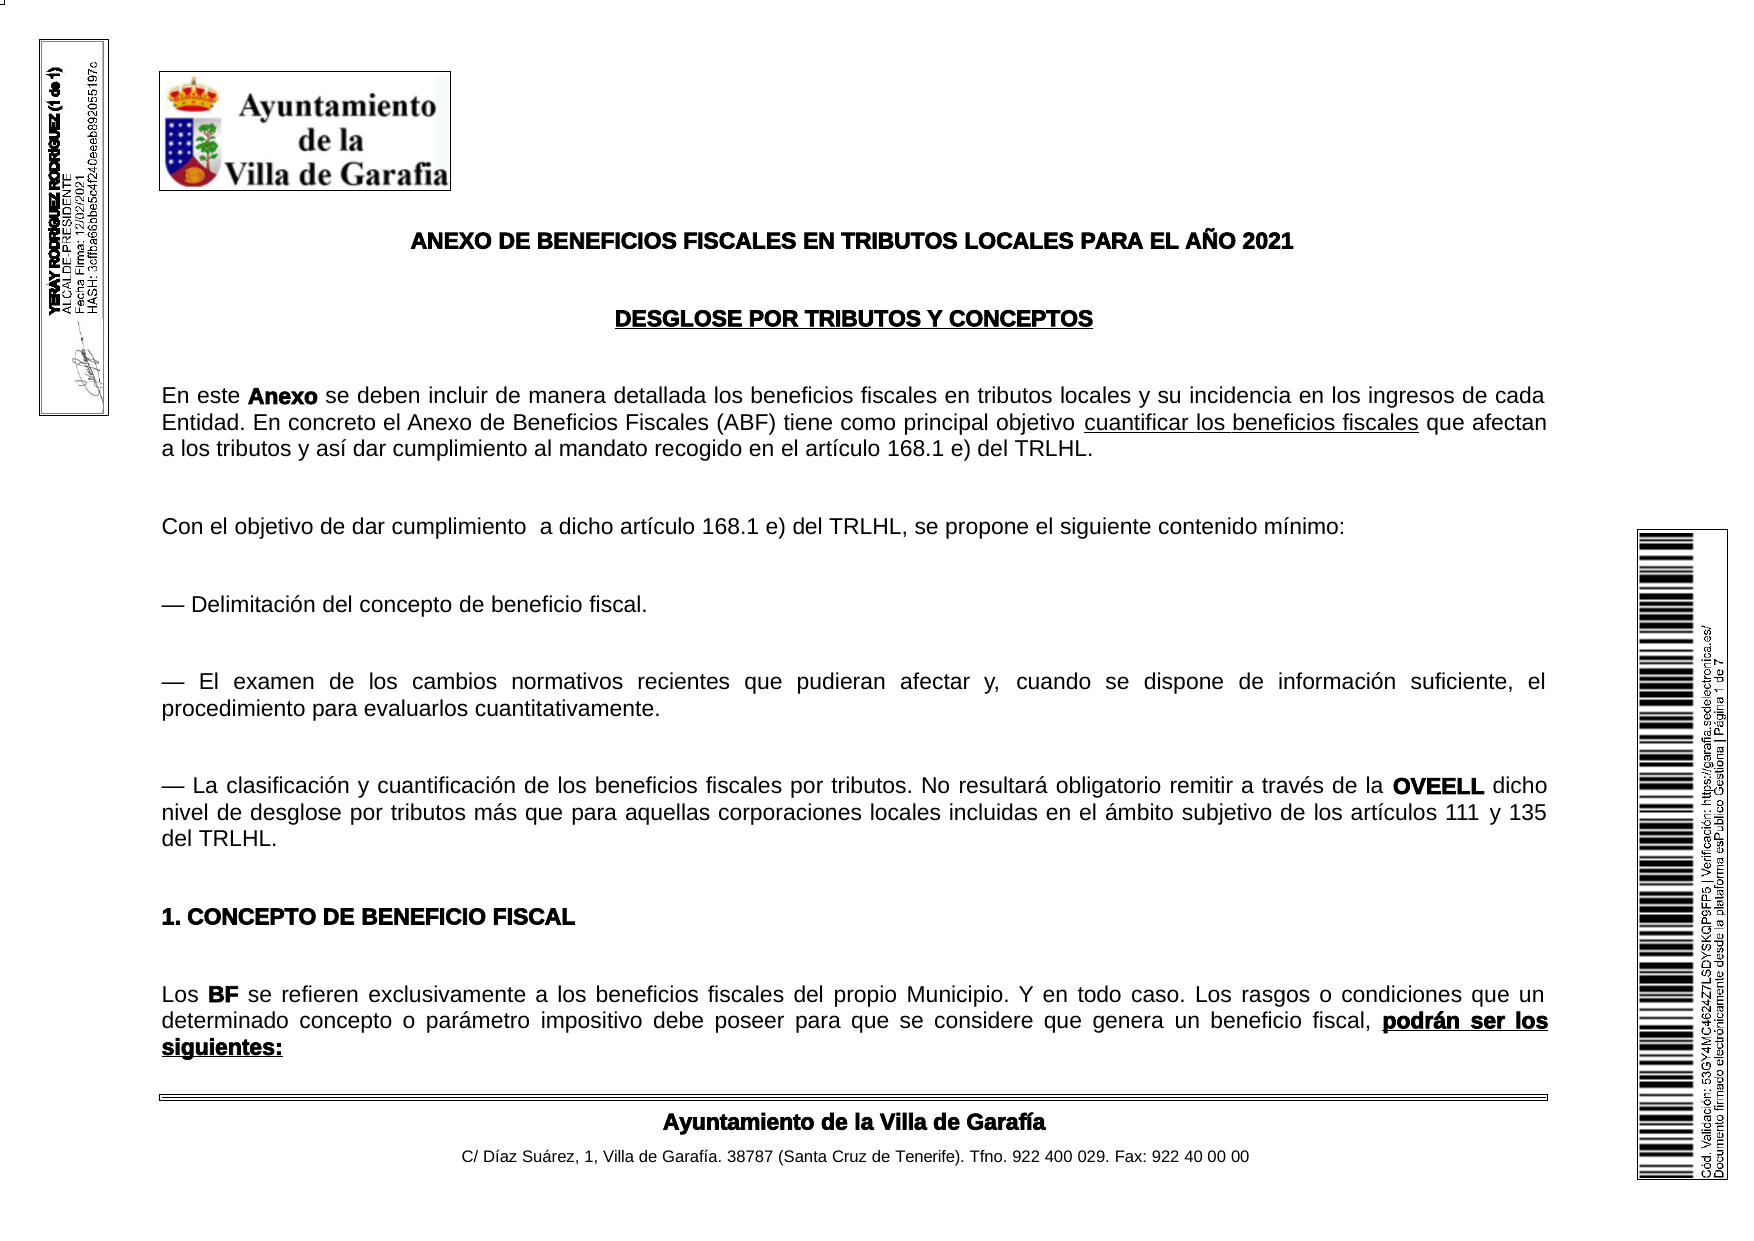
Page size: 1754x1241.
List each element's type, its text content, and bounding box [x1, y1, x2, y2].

text C/ Díaz Suárez, 1, Villa de Garafía. 38787 (Santa Cruz de Tenerife). Tfno. 922 400 029. Fax: 922 40 00 00 [461, 1148, 1271, 1166]
text Delimitación del concepto de beneficio fiscal. [191, 592, 672, 617]
picture [40, 40, 108, 415]
text procedimiento para evaluarlos cuantitativamente. [161, 696, 686, 721]
text En este Anexo se deben incluir de manera detallada los beneficios fiscales en tributos locales y su incidencia en los ingresos de cada [161, 383, 1571, 409]
text Entidad. En concreto el Anexo de Beneficios Fiscales (ABF) tiene como principal objetivo cuantificar los beneficios fiscales que afectan [161, 410, 1571, 436]
text determinado concepto o parámetro impositivo debe poseer para que se considere que genera un beneficio fiscal, podrán ser los [161, 1008, 1571, 1033]
text a los tributos y así dar cumplimiento al mandato recogido en el artículo 168.1 e) del TRLHL. [161, 436, 1571, 462]
picture [160, 72, 450, 190]
text DESGLOSE POR TRIBUTOS Y CONCEPTOS [615, 306, 1315, 331]
text del TRLHL. [161, 826, 1569, 852]
text — [161, 592, 191, 617]
text La clasificación y cuantificación de los beneficios fiscales por tributos. No resultará obligatorio remitir a través de la OVEELL dicho [192, 773, 1571, 799]
text El examen de los cambios normativos recientes que pudieran afectar y, cuando se dispone de información suficiente, el [198, 669, 1569, 695]
text . CONCEPTO DE BENEFICIO FISCAL [174, 904, 599, 929]
text 1 [161, 904, 174, 929]
text — [161, 669, 198, 695]
text Ayuntamiento de la Villa de Garafía [663, 1109, 1070, 1135]
picture [160, 1095, 1547, 1100]
text nivel de desglose por tributos más que para aquellas corporaciones locales incluidas en el ámbito subjetivo de los artículos 111 y 135 [161, 800, 1569, 825]
text siguientes: [161, 1034, 1571, 1060]
picture [1638, 530, 1727, 1179]
text Con el objetivo de dar cumplimiento a dicho artículo 168.1 e) del TRLHL, se propone el siguiente contenido mínimo: [161, 514, 1368, 539]
text ANEXO DE BENEFICIOS FISCALES EN TRIBUTOS LOCALES PARA EL AÑO 2021 [410, 228, 1315, 254]
text — [161, 773, 192, 799]
text Los BF se refieren exclusivamente a los beneficios fiscales del propio Municipio. Y en todo caso. Los rasgos o condiciones que un [161, 982, 1571, 1007]
